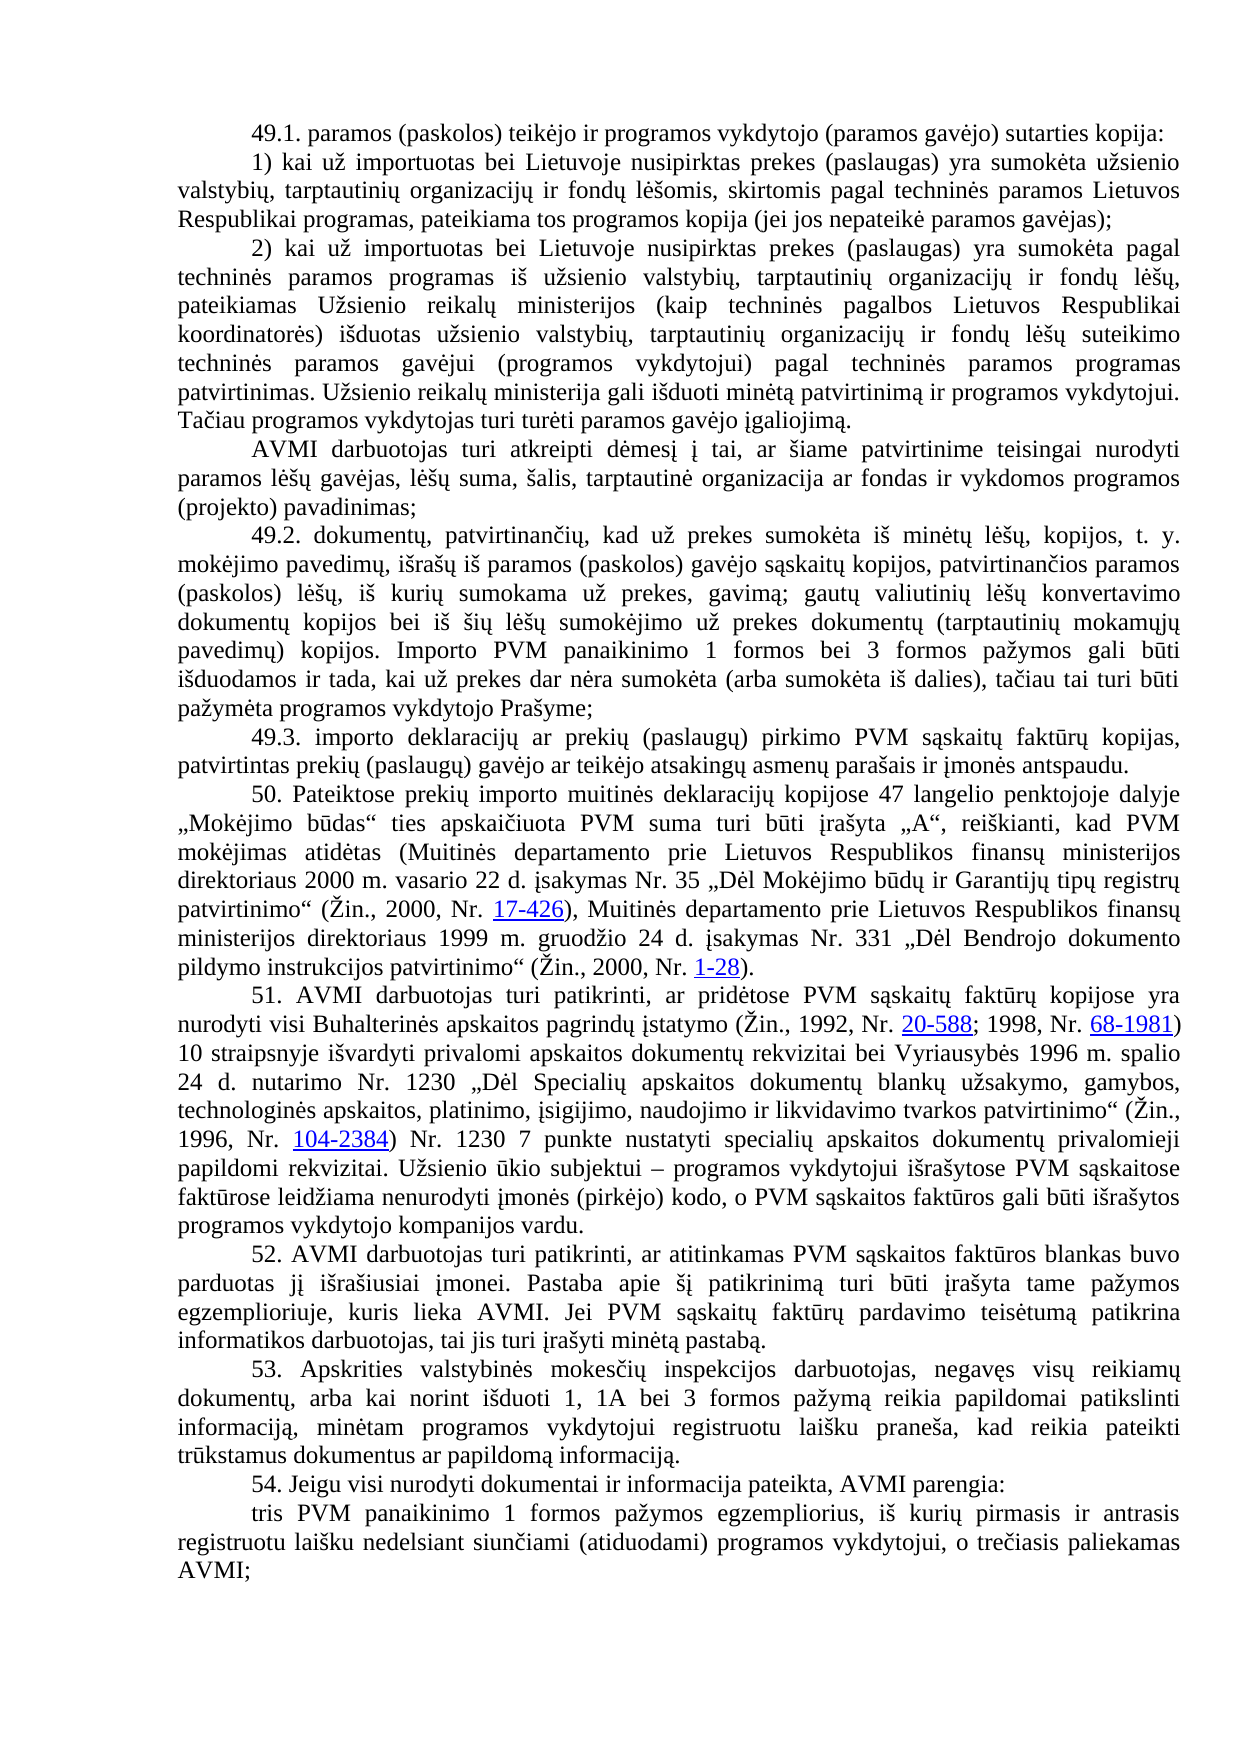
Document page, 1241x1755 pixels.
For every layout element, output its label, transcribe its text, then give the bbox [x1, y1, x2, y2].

text 54. Jeigu visi nurodyti dokumentai ir informacija pateikta, AVMI parengia: [177, 1469, 1181, 1498]
text 1) kai už importuotas bei Lietuvoje nusipirktas prekes (paslaugas) yra sumokėta užsienio valstybių, tarptautinių organizacijų ir fondų lėšomis, skirtomis pagal techninės paramos Lietuvos Respublikai programas, pateikiama tos programos kopija (jei jos nepateikė paramos gavėjas); [177, 147, 1181, 233]
text 49.3. importo deklaracijų ar prekių (paslaugų) pirkimo PVM sąskaitų faktūrų kopijas, patvirtintas prekių (paslaugų) gavėjo ar teikėjo atsakingų asmenų parašais ir įmonės antspaudu. [177, 722, 1181, 779]
text 50. Pateiktose prekių importo muitinės deklaracijų kopijose 47 langelio penktojoje dalyje „Mokėjimo būdas“ ties apskaičiuota PVM suma turi būti įrašyta „A“, reiškianti, kad PVM mokėjimas atidėtas (Muitinės departamento prie Lietuvos Respublikos finansų ministerijos direktoriaus 2000 m. vasario 22 d. įsakymas Nr. 35 „Dėl Mokėjimo būdų ir Garantijų tipų registrų patvirtinimo“ (Žin., 2000, Nr. 17-426), Muitinės departamento prie Lietuvos Respublikos finansų ministerijos direktoriaus 1999 m. gruodžio 24 d. įsakymas Nr. 331 „Dėl Bendrojo dokumento pildymo instrukcijos patvirtinimo“ (Žin., 2000, Nr. 1-28). [177, 779, 1181, 981]
text 51. AVMI darbuotojas turi patikrinti, ar pridėtose PVM sąskaitų faktūrų kopijose yra nurodyti visi Buhalterinės apskaitos pagrindų įstatymo (Žin., 1992, Nr. 20-588; 1998, Nr. 68-1981) 10 straipsnyje išvardyti privalomi apskaitos dokumentų rekvizitai bei Vyriausybės 1996 m. spalio 24 d. nutarimo Nr. 1230 „Dėl Specialių apskaitos dokumentų blankų užsakymo, gamybos, technologinės apskaitos, platinimo, įsigijimo, naudojimo ir likvidavimo tvarkos patvirtinimo“ (Žin., 1996, Nr. 104-2384) Nr. 1230 7 punkte nustatyti specialių apskaitos dokumentų privalomieji papildomi rekvizitai. Užsienio ūkio subjektui – programos vykdytojui išrašytose PVM sąskaitose faktūrose leidžiama nenurodyti įmonės (pirkėjo) kodo, o PVM sąskaitos faktūros gali būti išrašytos programos vykdytojo kompanijos vardu. [177, 981, 1181, 1239]
text AVMI darbuotojas turi atkreipti dėmesį į tai, ar šiame patvirtinime teisingai nurodyti paramos lėšų gavėjas, lėšų suma, šalis, tarptautinė organizacija ar fondas ir vykdomos programos (projekto) pavadinimas; [177, 434, 1181, 521]
text 49.1. paramos (paskolos) teikėjo ir programos vykdytojo (paramos gavėjo) sutarties kopija: [177, 118, 1181, 147]
text 49.2. dokumentų, patvirtinančių, kad už prekes sumokėta iš minėtų lėšų, kopijos, t. y. mokėjimo pavedimų, išrašų iš paramos (paskolos) gavėjo sąskaitų kopijos, patvirtinančios paramos (paskolos) lėšų, iš kurių sumokama už prekes, gavimą; gautų valiutinių lėšų konvertavimo dokumentų kopijos bei iš šių lėšų sumokėjimo už prekes dokumentų (tarptautinių mokamųjų pavedimų) kopijos. Importo PVM panaikinimo 1 formos bei 3 formos pažymos gali būti išduodamos ir tada, kai už prekes dar nėra sumokėta (arba sumokėta iš dalies), tačiau tai turi būti pažymėta programos vykdytojo Prašyme; [177, 521, 1181, 722]
text 2) kai už importuotas bei Lietuvoje nusipirktas prekes (paslaugas) yra sumokėta pagal techninės paramos programas iš užsienio valstybių, tarptautinių organizacijų ir fondų lėšų, pateikiamas Užsienio reikalų ministerijos (kaip techninės pagalbos Lietuvos Respublikai koordinatorės) išduotas užsienio valstybių, tarptautinių organizacijų ir fondų lėšų suteikimo techninės paramos gavėjui (programos vykdytojui) pagal techninės paramos programas patvirtinimas. Užsienio reikalų ministerija gali išduoti minėtą patvirtinimą ir programos vykdytojui. Tačiau programos vykdytojas turi turėti paramos gavėjo įgaliojimą. [177, 233, 1181, 434]
text 52. AVMI darbuotojas turi patikrinti, ar atitinkamas PVM sąskaitos faktūros blankas buvo parduotas jį išrašiusiai įmonei. Pastaba apie šį patikrinimą turi būti įrašyta tame pažymos egzemplioriuje, kuris lieka AVMI. Jei PVM sąskaitų faktūrų pardavimo teisėtumą patikrina informatikos darbuotojas, tai jis turi įrašyti minėtą pastabą. [177, 1239, 1181, 1354]
text 53. Apskrities valstybinės mokesčių inspekcijos darbuotojas, negavęs visų reikiamų dokumentų, arba kai norint išduoti 1, 1A bei 3 formos pažymą reikia papildomai patikslinti informaciją, minėtam programos vykdytojui registruotu laišku praneša, kad reikia pateikti trūkstamus dokumentus ar papildomą informaciją. [177, 1354, 1181, 1469]
text tris PVM panaikinimo 1 formos pažymos egzempliorius, iš kurių pirmasis ir antrasis registruotu laišku nedelsiant siunčiami (atiduodami) programos vykdytojui, o trečiasis paliekamas AVMI; [177, 1498, 1181, 1584]
